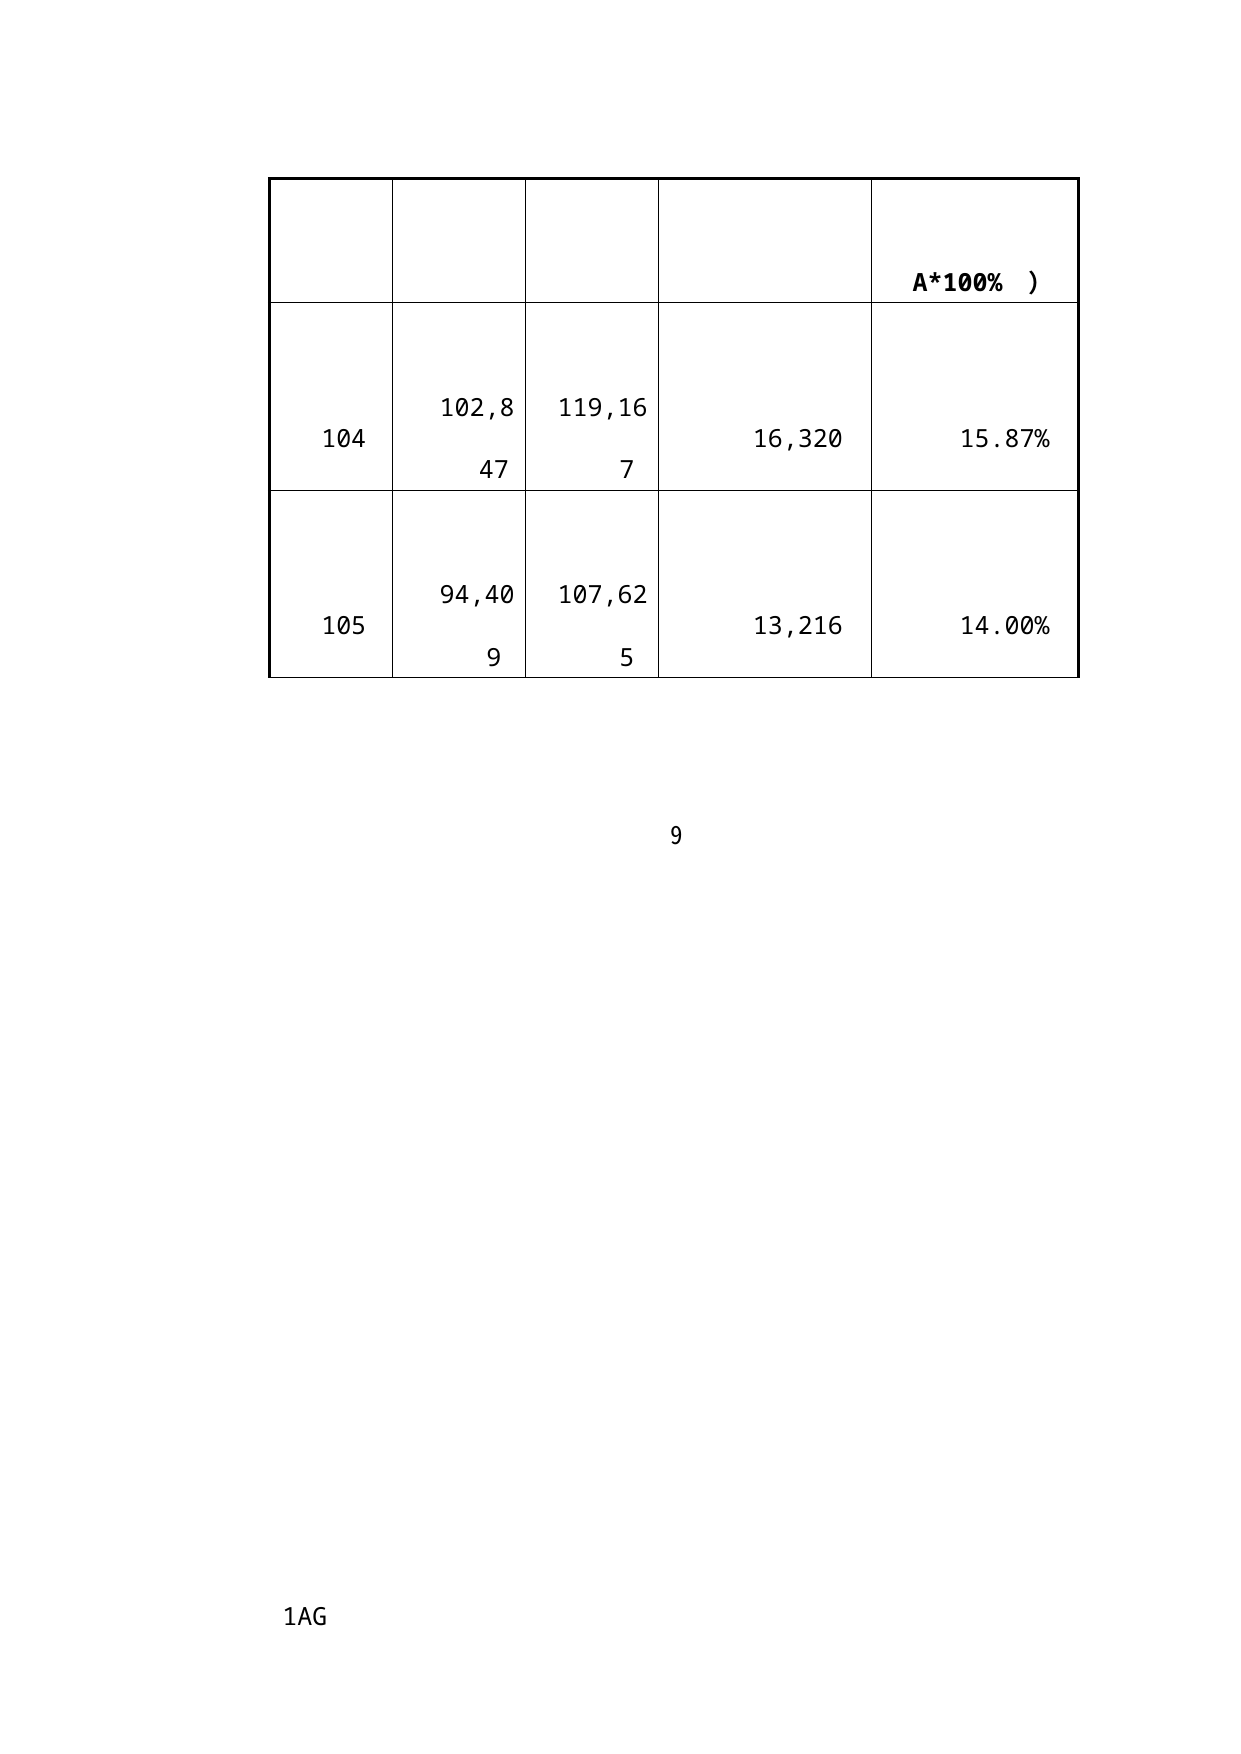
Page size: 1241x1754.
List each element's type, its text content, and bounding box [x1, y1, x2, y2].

table_cell 16,320 [659, 303, 871, 490]
table_cell 104 [271, 303, 392, 490]
table_cell 14.00% [872, 491, 1077, 677]
table_cell 105 [271, 491, 392, 677]
table_header [526, 180, 658, 302]
table_cell 13,216 [659, 491, 871, 677]
table_cell 119,167 [526, 303, 658, 490]
table_header A*100%） [872, 180, 1077, 302]
table_header [271, 180, 392, 302]
table_cell 15.87% [872, 303, 1077, 490]
table_cell 107,625 [526, 491, 658, 677]
table_cell 94,409 [393, 491, 525, 677]
table_header [393, 180, 525, 302]
table_header [659, 180, 871, 302]
table_cell 102,847 [393, 303, 525, 490]
